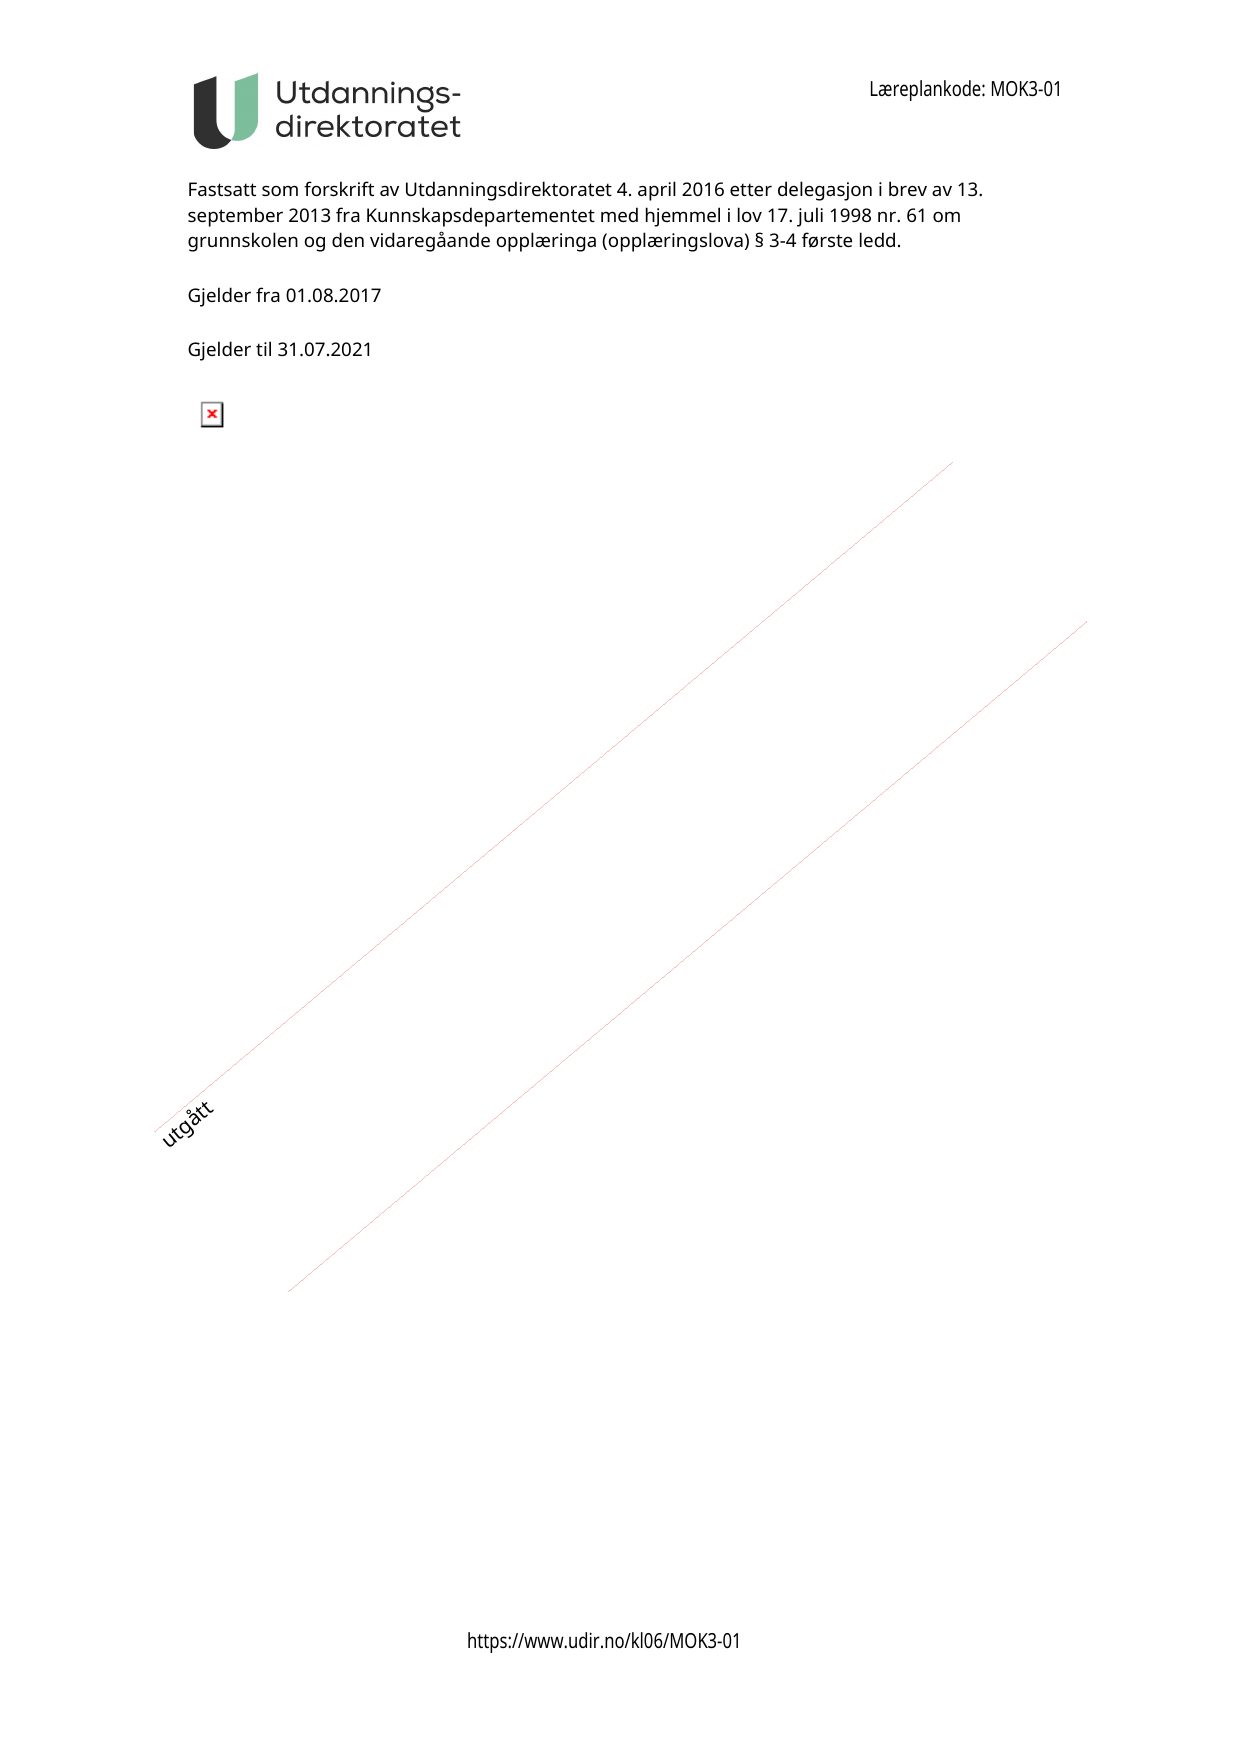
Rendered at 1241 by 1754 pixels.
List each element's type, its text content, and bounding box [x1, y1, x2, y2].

text Gjelder til 31.07.2021 [378, 337, 1053, 362]
picture [187, 391, 238, 442]
text Fastsatt som forskrift av Utdanningsdirektoratet 4. april 2016 etter delegasjon i brev av 13. september 2013 fra Kunnskapsdepartementet med hjemmel i lov 17. juli 1998 nr. 61 om grunnskolen og den vidaregåande opplæringa (opplæringslova) § 3-4 første ledd. [187, 176, 1053, 253]
picture [193, 73, 461, 149]
text Gjelder fra 01.08.2017 [386, 282, 1053, 308]
